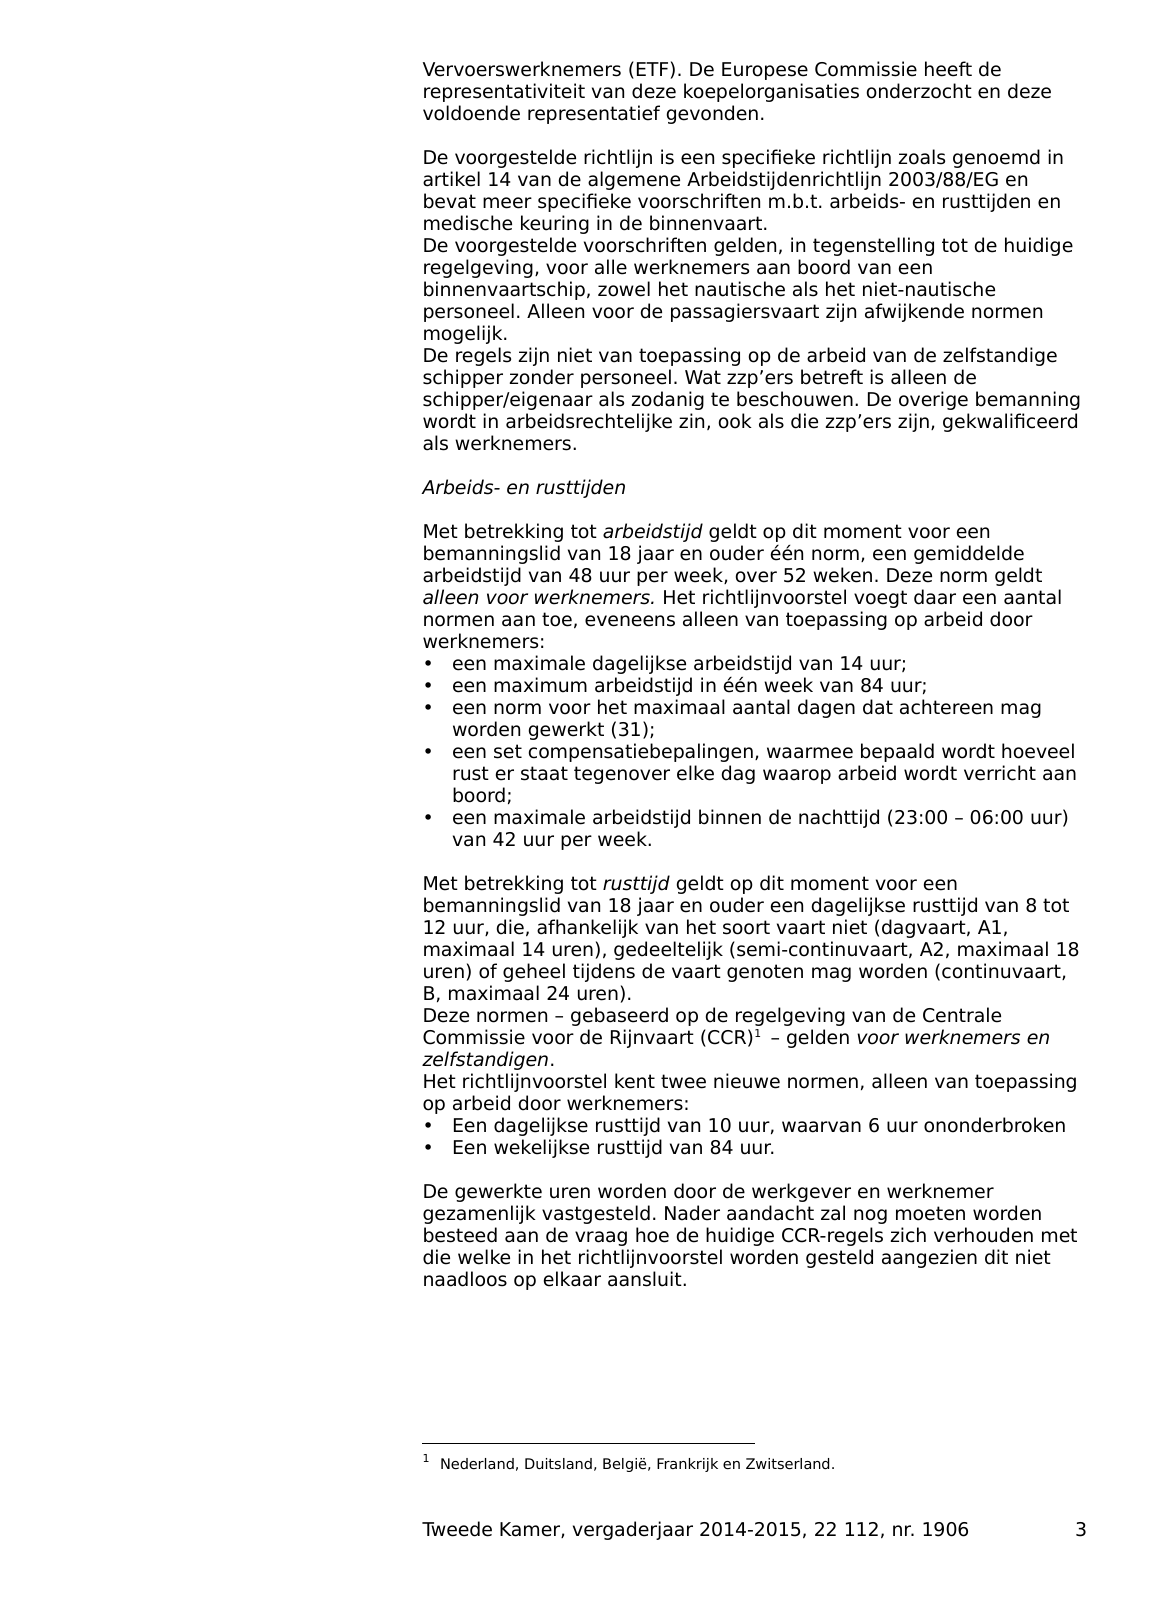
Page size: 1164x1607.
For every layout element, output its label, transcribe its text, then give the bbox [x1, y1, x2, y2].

text • een norm voor het maximaal aantal dagen dat achtereen mag worden gewerkt (31); [422, 697, 1087, 741]
text De voorgestelde richtlijn is een specifieke richtlijn zoals genoemd in artikel 14 van de algemene Arbeidstijdenrichtlijn 2003/88/EG en bevat meer specifieke voorschriften m.b.t. arbeids- en rusttijden en medische keuring in de binnenvaart. [422, 147, 1087, 235]
text De gewerkte uren worden door de werkgever en werknemer gezamenlijk vastgesteld. Nader aandacht zal nog moeten worden besteed aan de vraag hoe de huidige CCR-regels zich verhouden met die welke in het richtlijnvoorstel worden gesteld aangezien dit niet naadloos op elkaar aansluit. [422, 1181, 1087, 1291]
text • Een dagelijkse rusttijd van 10 uur, waarvan 6 uur ononderbroken [422, 1115, 1087, 1137]
text Deze normen – gebaseerd op de regelgeving van de Centrale Commissie voor de Rijnvaart (CCR) – gelden voor werknemers en zelfstandigen. [422, 1005, 1087, 1071]
text De voorgestelde voorschriften gelden, in tegenstelling tot de huidige regelgeving, voor alle werknemers aan boord van een binnenvaartschip, zowel het nautische als het niet-nautische personeel. Alleen voor de passagiersvaart zijn afwijkende normen mogelijk. [422, 235, 1087, 345]
text • een set compensatiebepalingen, waarmee bepaald wordt hoeveel rust er staat tegenover elke dag waarop arbeid wordt verricht aan boord; [422, 741, 1087, 807]
subtitle Arbeids- en rusttijden [422, 477, 1087, 499]
text Nederland, Duitsland, België, Frankrijk en Zwitserland. [422, 1452, 1087, 1474]
text Vervoerswerknemers (ETF). De Europese Commissie heeft de representativiteit van deze koepelorganisaties onderzocht en deze voldoende representatief gevonden. [422, 59, 1087, 125]
text Met betrekking tot rusttijd geldt op dit moment voor een bemanningslid van 18 jaar en ouder een dagelijkse rusttijd van 8 tot 12 uur, die, afhankelijk van het soort vaart niet (dagvaart, A1, maximaal 14 uren), gedeeltelijk (semi-continuvaart, A2, maximaal 18 uren) of geheel tijdens de vaart genoten mag worden (continuvaart, B, maximaal 24 uren). [422, 873, 1087, 1005]
text • een maximale arbeidstijd binnen de nachttijd (23:00 – 06:00 uur) van 42 uur per week. [422, 807, 1087, 851]
text • Een wekelijkse rusttijd van 84 uur. [422, 1137, 1087, 1159]
text Met betrekking tot arbeidstijd geldt op dit moment voor een bemanningslid van 18 jaar en ouder één norm, een gemiddelde arbeidstijd van 48 uur per week, over 52 weken. Deze norm geldt alleen voor werknemers. Het richtlijnvoorstel voegt daar een aantal normen aan toe, eveneens alleen van toepassing op arbeid door werknemers: [422, 521, 1087, 653]
text • een maximum arbeidstijd in één week van 84 uur; [422, 675, 1087, 697]
text Het richtlijnvoorstel kent twee nieuwe normen, alleen van toepassing op arbeid door werknemers: [422, 1071, 1087, 1115]
text De regels zijn niet van toepassing op de arbeid van de zelfstandige schipper zonder personeel. Wat zzp’ers betreft is alleen de schipper/eigenaar als zodanig te beschouwen. De overige bemanning wordt in arbeidsrechtelijke zin, ook als die zzp’ers zijn, gekwalificeerd als werknemers. [422, 345, 1087, 455]
text • een maximale dagelijkse arbeidstijd van 14 uur; [422, 653, 1087, 675]
